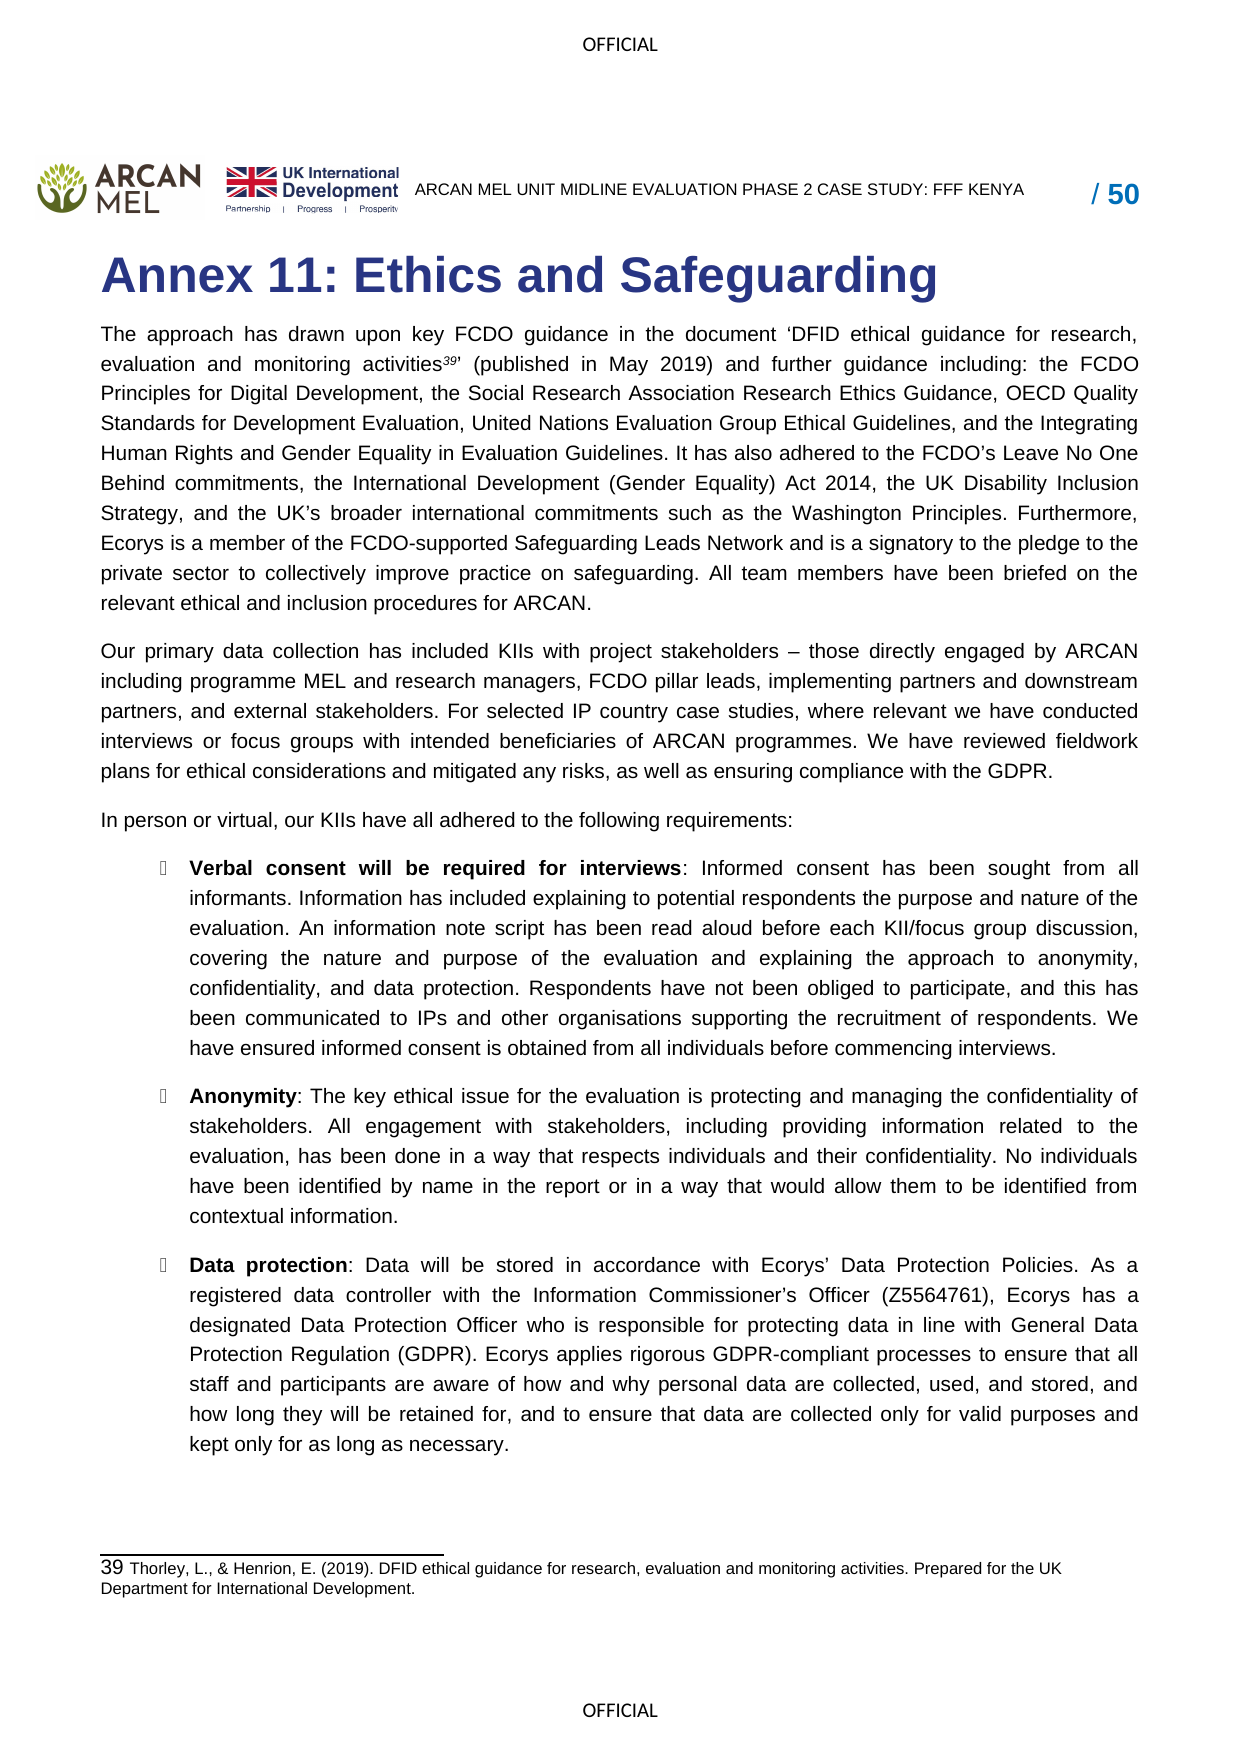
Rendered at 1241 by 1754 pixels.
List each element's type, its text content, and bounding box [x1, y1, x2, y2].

text Our primary data collection has included KIIs with project stakeholders – those directly engaged by ARCAN including programme MEL and research managers, FCDO pillar leads, implementing partners and downstream partners, and external stakeholders. For selected IP country case studies, where relevant we have conducted interviews or focus groups with intended beneficiaries of ARCAN programmes. We have reviewed fieldwork plans for ethical considerations and mitigated any risks, as well as ensuring compliance with the GDPR. [100, 639, 1140, 783]
text In person or virtual, our KIIs have all adhered to the following requirements: [100, 807, 1140, 831]
list Data protection: Data will be stored in accordance with Ecorys’ Data Protection Policies. As a registered data controller with the Information Commissioner’s Officer (Z5564761), Ecorys has a designated Data Protection Officer who is responsible for protecting data in line with General Data Protection Regulation (GDPR). Ecorys applies rigorous GDPR-compliant processes to ensure that all staff and participants are aware of how and why personal data are collected, used, and stored, and how long they will be retained for, and to ensure that data are collected only for valid purposes and kept only for as long as necessary. [159, 1252, 1140, 1456]
text Annex 11: Ethics and Safeguarding [100, 211, 1140, 303]
text Thorley, L., & Henrion, E. (2019). DFID ethical guidance for research, evaluation and monitoring activities. Prepared for the UK Department for International Development. [100, 1555, 1140, 1598]
text The approach has drawn upon key FCDO guidance in the document ‘DFID ethical guidance for research, evaluation and monitoring activities’ (published in May 2019) and further guidance including: the FCDO Principles for Digital Development, the Social Research Association Research Ethics Guidance, OECD Quality Standards for Development Evaluation, United Nations Evaluation Group Ethical Guidelines, and the Integrating Human Rights and Gender Equality in Evaluation Guidelines. It has also adhered to the FCDO’s Leave No One Behind commitments, the International Development (Gender Equality) Act 2014, the UK Disability Inclusion Strategy, and the UK’s broader international commitments such as the Washington Principles. Furthermore, Ecorys is a member of the FCDO-supported Safeguarding Leads Network and is a signatory to the pledge to the private sector to collectively improve practice on safeguarding. All team members have been briefed on the relevant ethical and inclusion procedures for ARCAN. [100, 321, 1140, 614]
list Anonymity: The key ethical issue for the evaluation is protecting and managing the confidentiality of stakeholders. All engagement with stakeholders, including providing information related to the evaluation, has been done in a way that respects individuals and their confidentiality. No individuals have been identified by name in the report or in a way that would allow them to be identified from contextual information. [159, 1084, 1140, 1228]
list Verbal consent will be required for interviews: Informed consent has been sought from all informants. Information has included explaining to potential respondents the purpose and nature of the evaluation. An information note script has been read aloud before each KII/focus group discussion, covering the nature and purpose of the evaluation and explaining the approach to anonymity, confidentiality, and data protection. Respondents have not been obliged to participate, and this has been communicated to IPs and other organisations supporting the recruitment of respondents. We have ensured informed consent is obtained from all individuals before commencing interviews. [159, 856, 1140, 1059]
